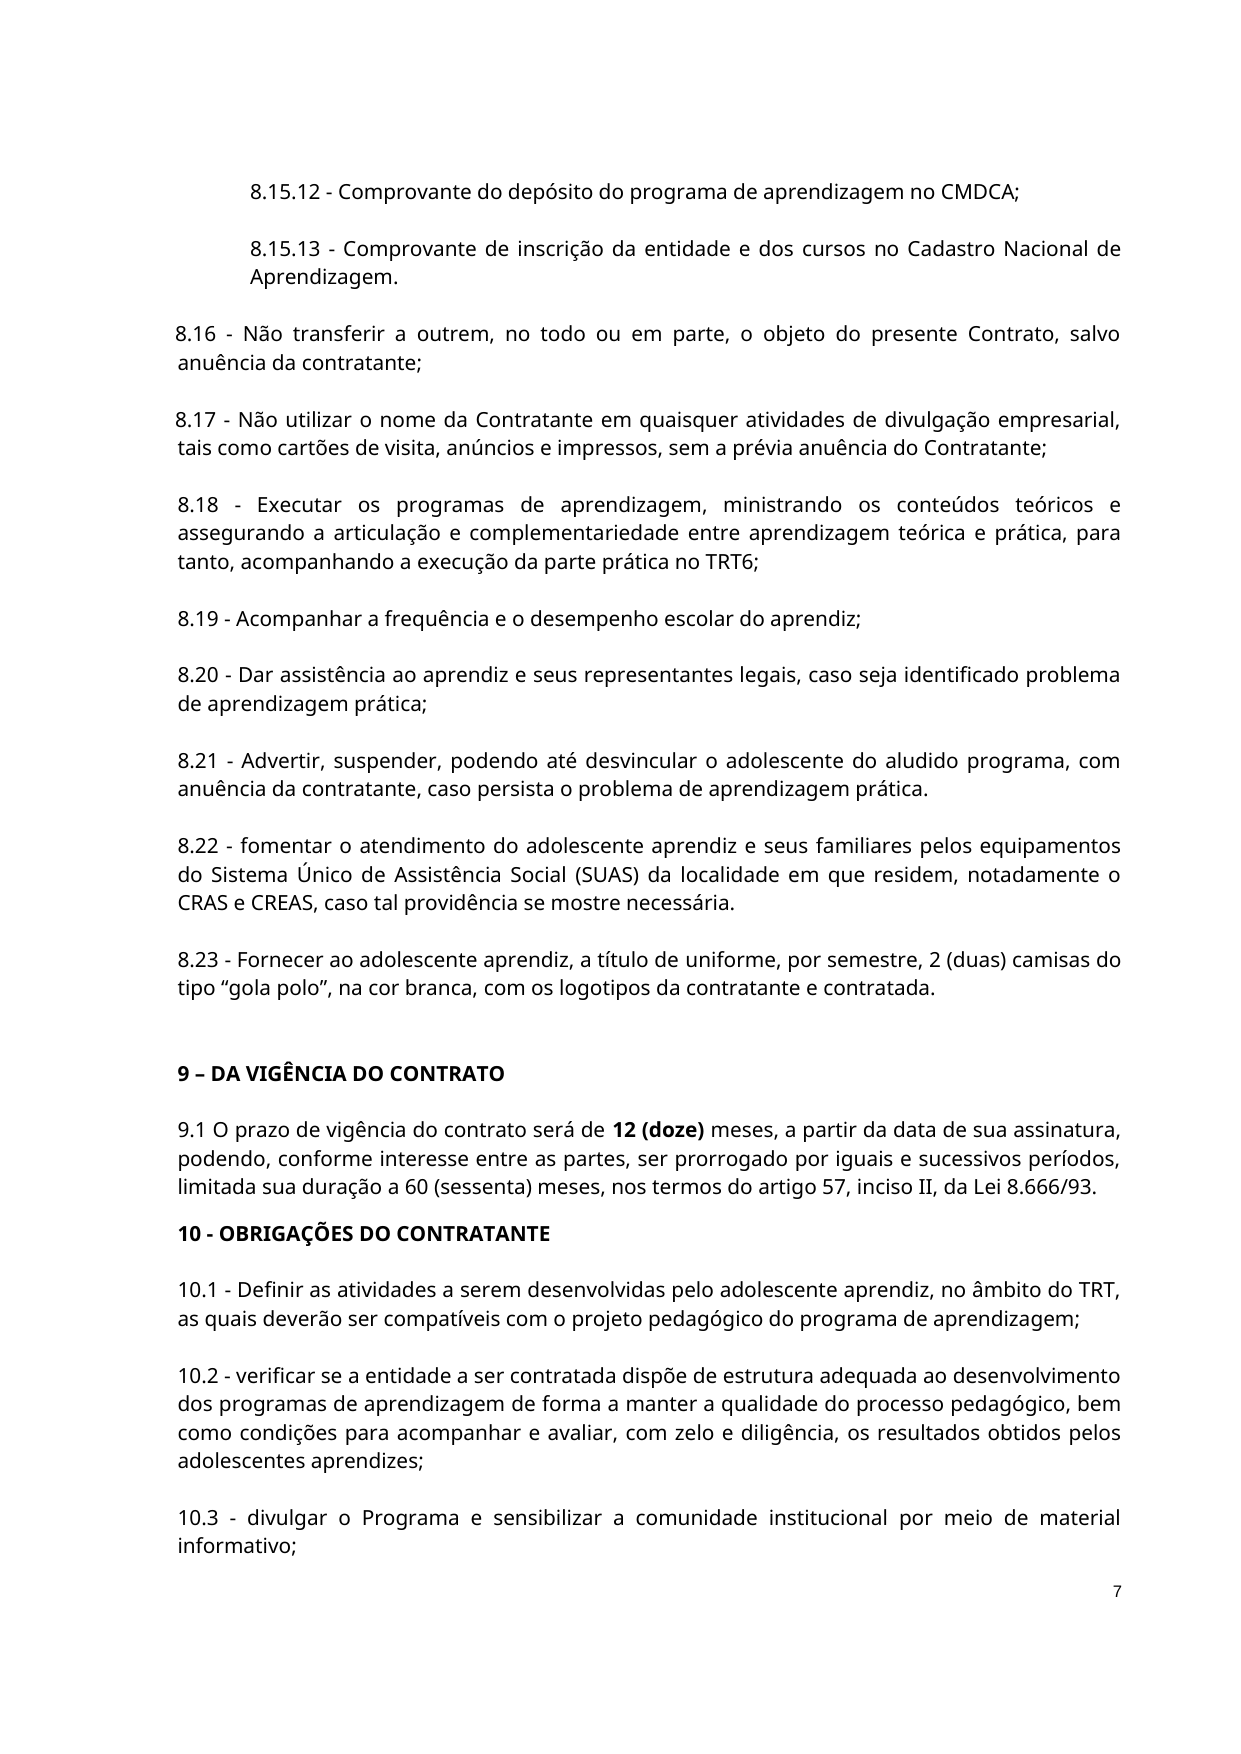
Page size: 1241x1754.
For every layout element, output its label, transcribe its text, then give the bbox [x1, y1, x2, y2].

text 8.20 - Dar assistência ao aprendiz e seus representantes legais, caso seja identificado problema de aprendizagem prática; [177, 661, 1122, 717]
text 9.1 O prazo de vigência do contrato será de 12 (doze) meses, a partir da data de sua assinatura, podendo, conforme interesse entre as partes, ser prorrogado por iguais e sucessivos períodos, limitada sua duração a 60 (sessenta) meses, nos termos do artigo 57, inciso II, da Lei 8.666/93. [177, 1116, 1122, 1201]
text 8.23 - Fornecer ao adolescente aprendiz, a título de uniforme, por semestre, 2 (duas) camisas do tipo “gola polo”, na cor branca, com os logotipos da contratante e contratada. [177, 945, 1122, 1002]
text 10.3 - divulgar o Programa e sensibilizar a comunidade institucional por meio de material informativo; [177, 1503, 1122, 1560]
text 8.17 - Não utilizar o nome da Contratante em quaisquer atividades de divulgação empresarial, tais como cartões de visita, anúncios e impressos, sem a prévia anuência do Contratante; [175, 405, 1122, 462]
text 10 - OBRIGAÇÕES DO CONTRATANTE [177, 1219, 1122, 1247]
text 8.22 - fomentar o atendimento do adolescente aprendiz e seus familiares pelos equipamentos do Sistema Único de Assistência Social (SUAS) da localidade em que residem, notadamente o CRAS e CREAS, caso tal providência se mostre necessária. [177, 831, 1122, 917]
text 8.15.12 - Comprovante do depósito do programa de aprendizagem no CMDCA; [250, 177, 1122, 206]
text 8.15.13 - Comprovante de inscrição da entidade e dos cursos no Cadastro Nacional de Aprendizagem. [250, 234, 1122, 291]
text 8.16 - Não transferir a outrem, no todo ou em parte, o objeto do presente Contrato, salvo anuência da contratante; [175, 319, 1122, 376]
text 8.19 - Acompanhar a frequência e o desempenho escolar do aprendiz; [177, 604, 1122, 632]
text 10.2 - verificar se a entidade a ser contratada dispõe de estrutura adequada ao desenvolvimento dos programas de aprendizagem de forma a manter a qualidade do processo pedagógico, bem como condições para acompanhar e avaliar, com zelo e diligência, os resultados obtidos pelos adolescentes aprendizes; [177, 1361, 1122, 1474]
text 8.18 - Executar os programas de aprendizagem, ministrando os conteúdos teóricos e assegurando a articulação e complementariedade entre aprendizagem teórica e prática, para tanto, acompanhando a execução da parte prática no TRT6; [177, 490, 1122, 575]
text 9 – DA VIGÊNCIA DO CONTRATO [177, 1059, 1122, 1087]
text 8.21 - Advertir, suspender, podendo até desvincular o adolescente do aludido programa, com anuência da contratante, caso persista o problema de aprendizagem prática. [177, 746, 1122, 803]
text 10.1 - Definir as atividades a serem desenvolvidas pelo adolescente aprendiz, no âmbito do TRT, as quais deverão ser compatíveis com o projeto pedagógico do programa de aprendizagem; [177, 1276, 1122, 1332]
